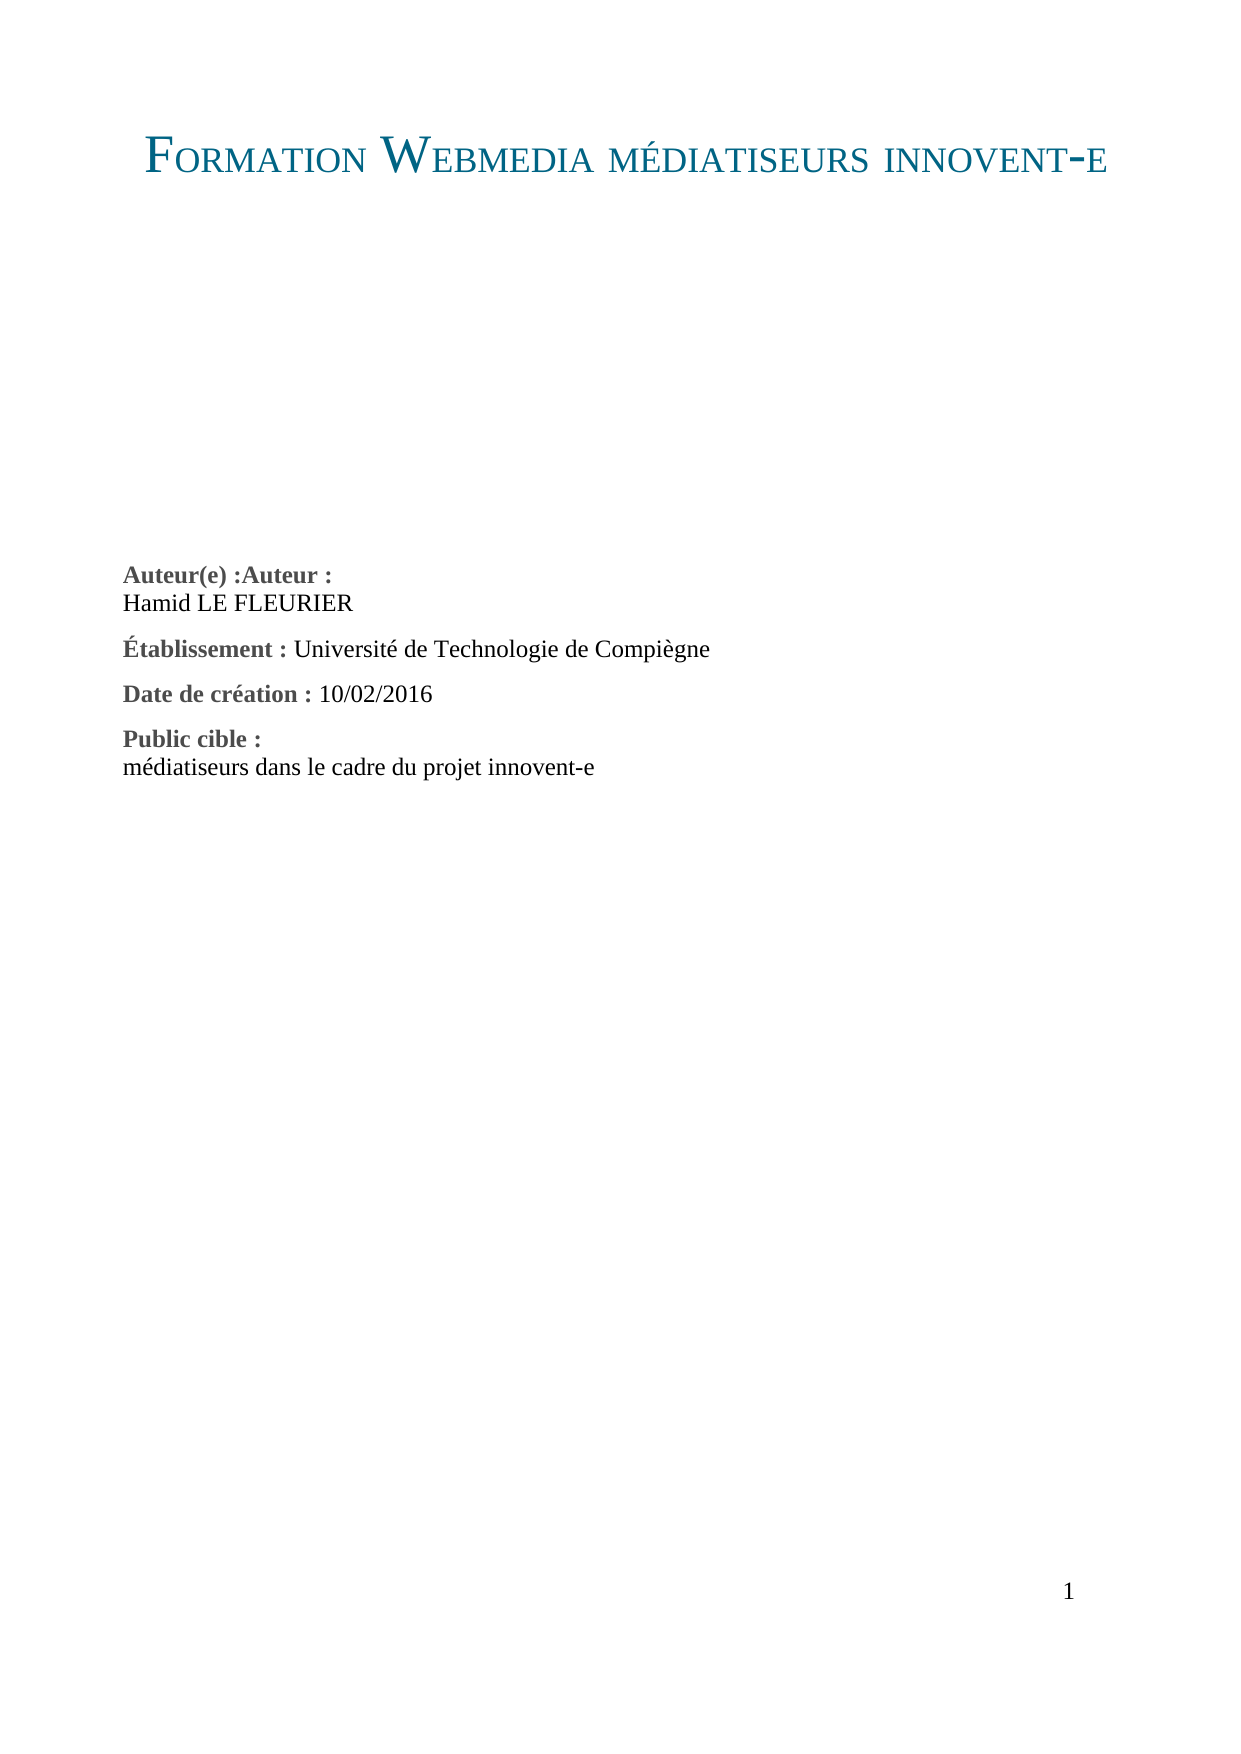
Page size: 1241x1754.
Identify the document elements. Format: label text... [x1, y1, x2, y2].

text médiatiseurs dans le cadre du projet innovent-e [123, 753, 1125, 781]
text Formation Webmedia médiatiseurs innovent-e [123, 124, 1129, 184]
text Établissement : Université de Technologie de Compiègne [123, 635, 1125, 662]
text Hamid LE FLEURIER [123, 589, 1125, 617]
text Auteur(e) :Auteur : [123, 562, 1125, 589]
text Date de création : 10/02/2016 [123, 680, 1125, 708]
text Public cible : [123, 726, 1125, 753]
